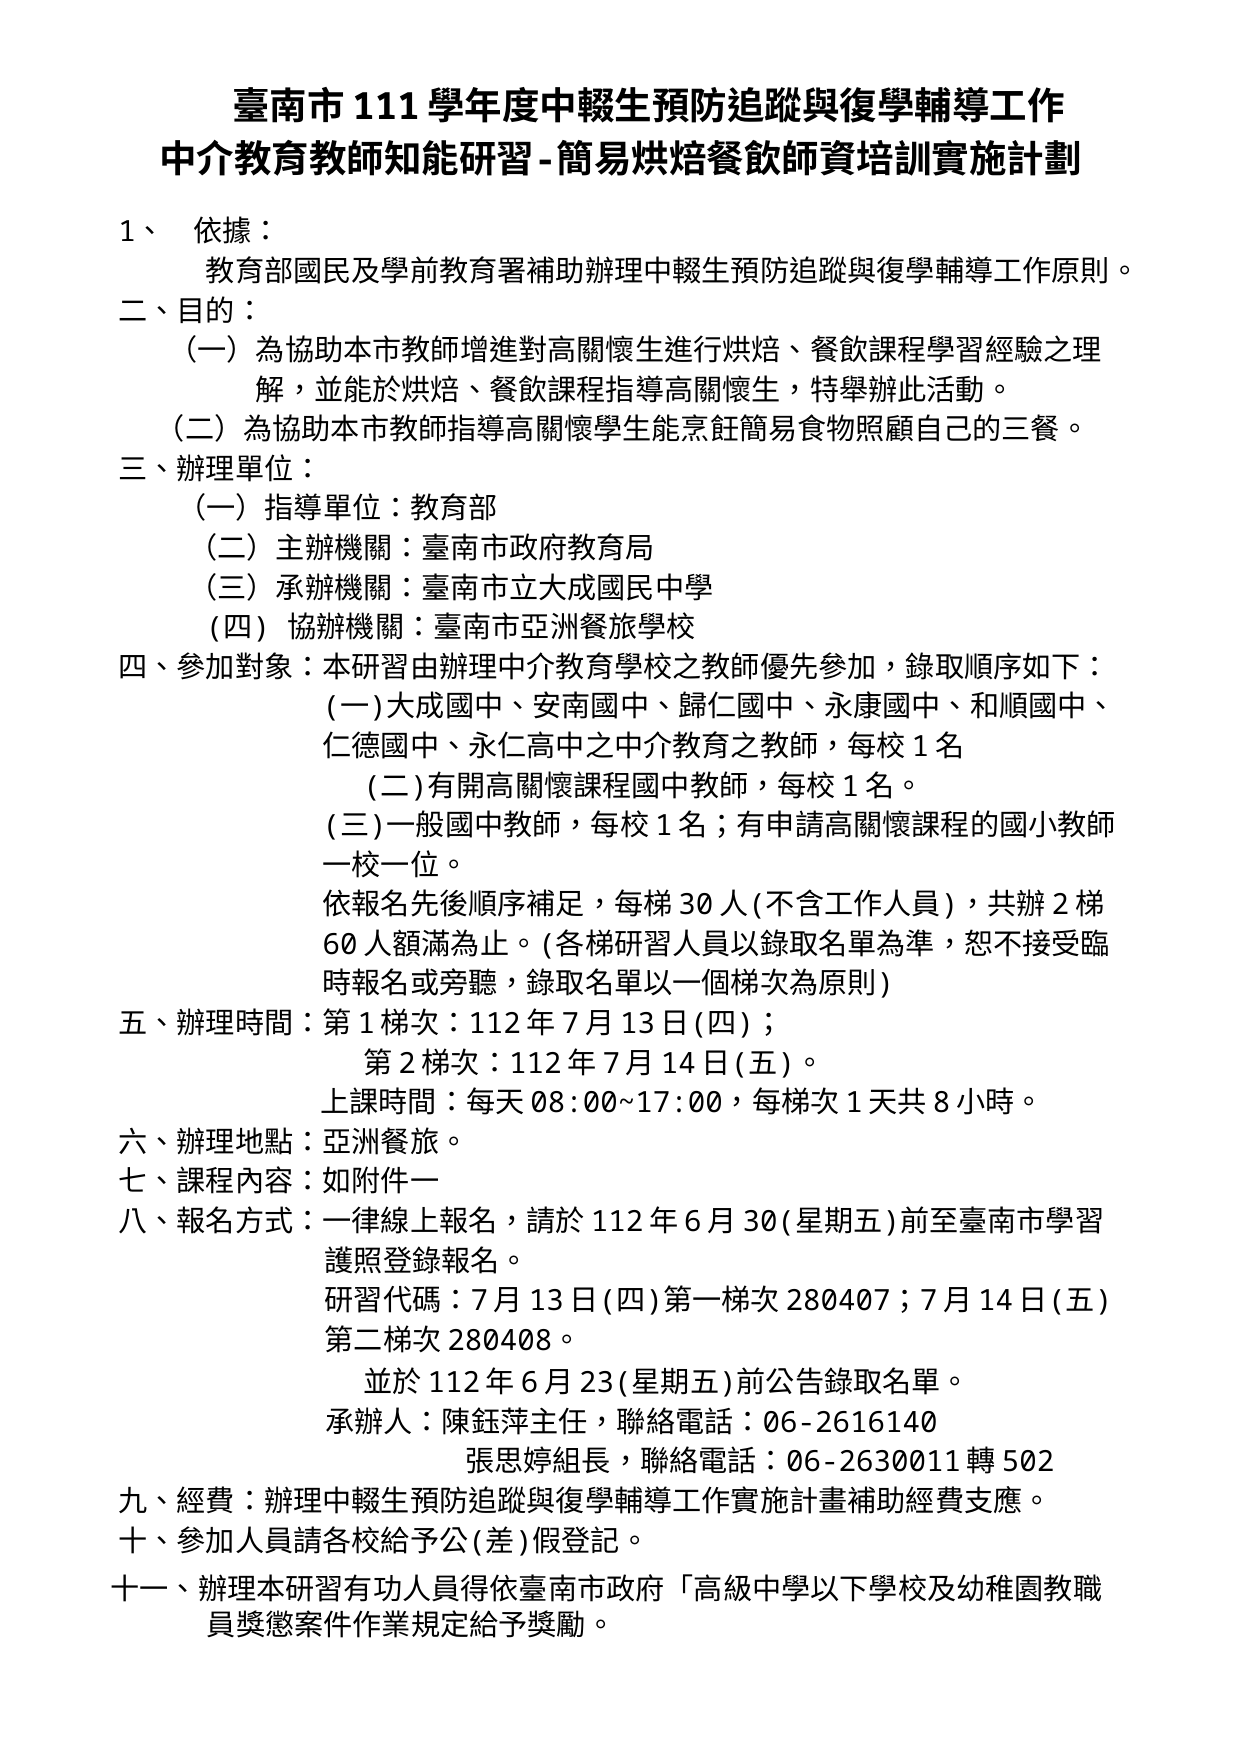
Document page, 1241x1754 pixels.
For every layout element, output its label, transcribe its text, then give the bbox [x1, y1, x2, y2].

text 九、經費：辦理中輟生預防追蹤與復學輔導工作實施計畫補助經費支應。 [118, 1480, 1122, 1519]
text （一）指導單位：教育部 [118, 487, 1122, 527]
text 中介教育教師知能研習-簡易烘焙餐飲師資培訓實施計劃 [118, 128, 1122, 183]
text 十一、辦理本研習有功人員得依臺南市政府「高級中學以下學校及幼稚園教職員獎懲案件作業規定給予獎勵。 [103, 1571, 1122, 1642]
list 依據： [118, 210, 1122, 250]
text 承辦人：陳鈺萍主任，聯絡電話：06-2616140 [325, 1401, 1122, 1440]
text 上課時間：每天08:00~17:00，每梯次1天共8小時。 [306, 1081, 1122, 1121]
text 並於112年6月23(星期五)前公告錄取名單。 [118, 1358, 1122, 1401]
text 五、辦理時間：第1梯次：112年7月13日(四)； [118, 1002, 1122, 1041]
text 三、辦理單位： [118, 448, 1122, 487]
text 教育部國民及學前教育署補助辦理中輟生預防追蹤與復學輔導工作原則。 [118, 250, 1122, 289]
text 張思婷組長，聯絡電話：06-2630011轉502 [325, 1440, 1122, 1480]
text （三）承辦機關：臺南市立大成國民中學 [118, 566, 1122, 606]
text 八、報名方式：一律線上報名，請於112年6月30(星期五)前至臺南市學習護照登錄報名。 研習代碼：7月13日(四)第一梯次280407；7月14日(五)第二梯次280408。 [118, 1200, 1122, 1358]
text (二)有開高關懷課程國中教師，每校1名。 (三)一般國中教師，每校1名；有申請高關懷課程的國小教師一校一位。 依報名先後順序補足，每梯30人(不含工作人員)，共辦2梯60人額滿為止。(各梯研習人員以錄取名單為準，恕不接受臨時報名或旁聽，錄取名單以一個梯次為原則) [118, 764, 1122, 1002]
text （二）主辦機關：臺南市政府教育局 [118, 527, 1122, 566]
text （二）為協助本市教師指導高關懷學生能烹飪簡易食物照顧自己的三餐。 [156, 408, 1122, 448]
text 十、參加人員請各校給予公(差)假登記。 [118, 1519, 1122, 1559]
text 六、辦理地點：亞洲餐旅。 [118, 1121, 1122, 1160]
text 第2梯次：112年7月14日(五)。 [118, 1041, 1122, 1081]
text 七、課程內容：如附件一 [118, 1160, 1122, 1200]
text 臺南市111學年度中輟生預防追蹤與復學輔導工作 [118, 83, 1122, 128]
text 四、參加對象：本研習由辦理中介教育學校之教師優先參加，錄取順序如下： (一)大成國中、安南國中、歸仁國中、永康國中、和順國中、仁德國中、永仁高中之中介教育之教師，每校1名 [118, 646, 1122, 764]
text （一）為協助本市教師增進對高關懷生進行烘焙、餐飲課程學習經驗之理解，並能於烘焙、餐飲課程指導高關懷生，特舉辦此活動。 [168, 329, 1122, 408]
text (四) 協辦機關：臺南市亞洲餐旅學校 [118, 606, 1122, 646]
text 二、目的： [118, 289, 1122, 329]
